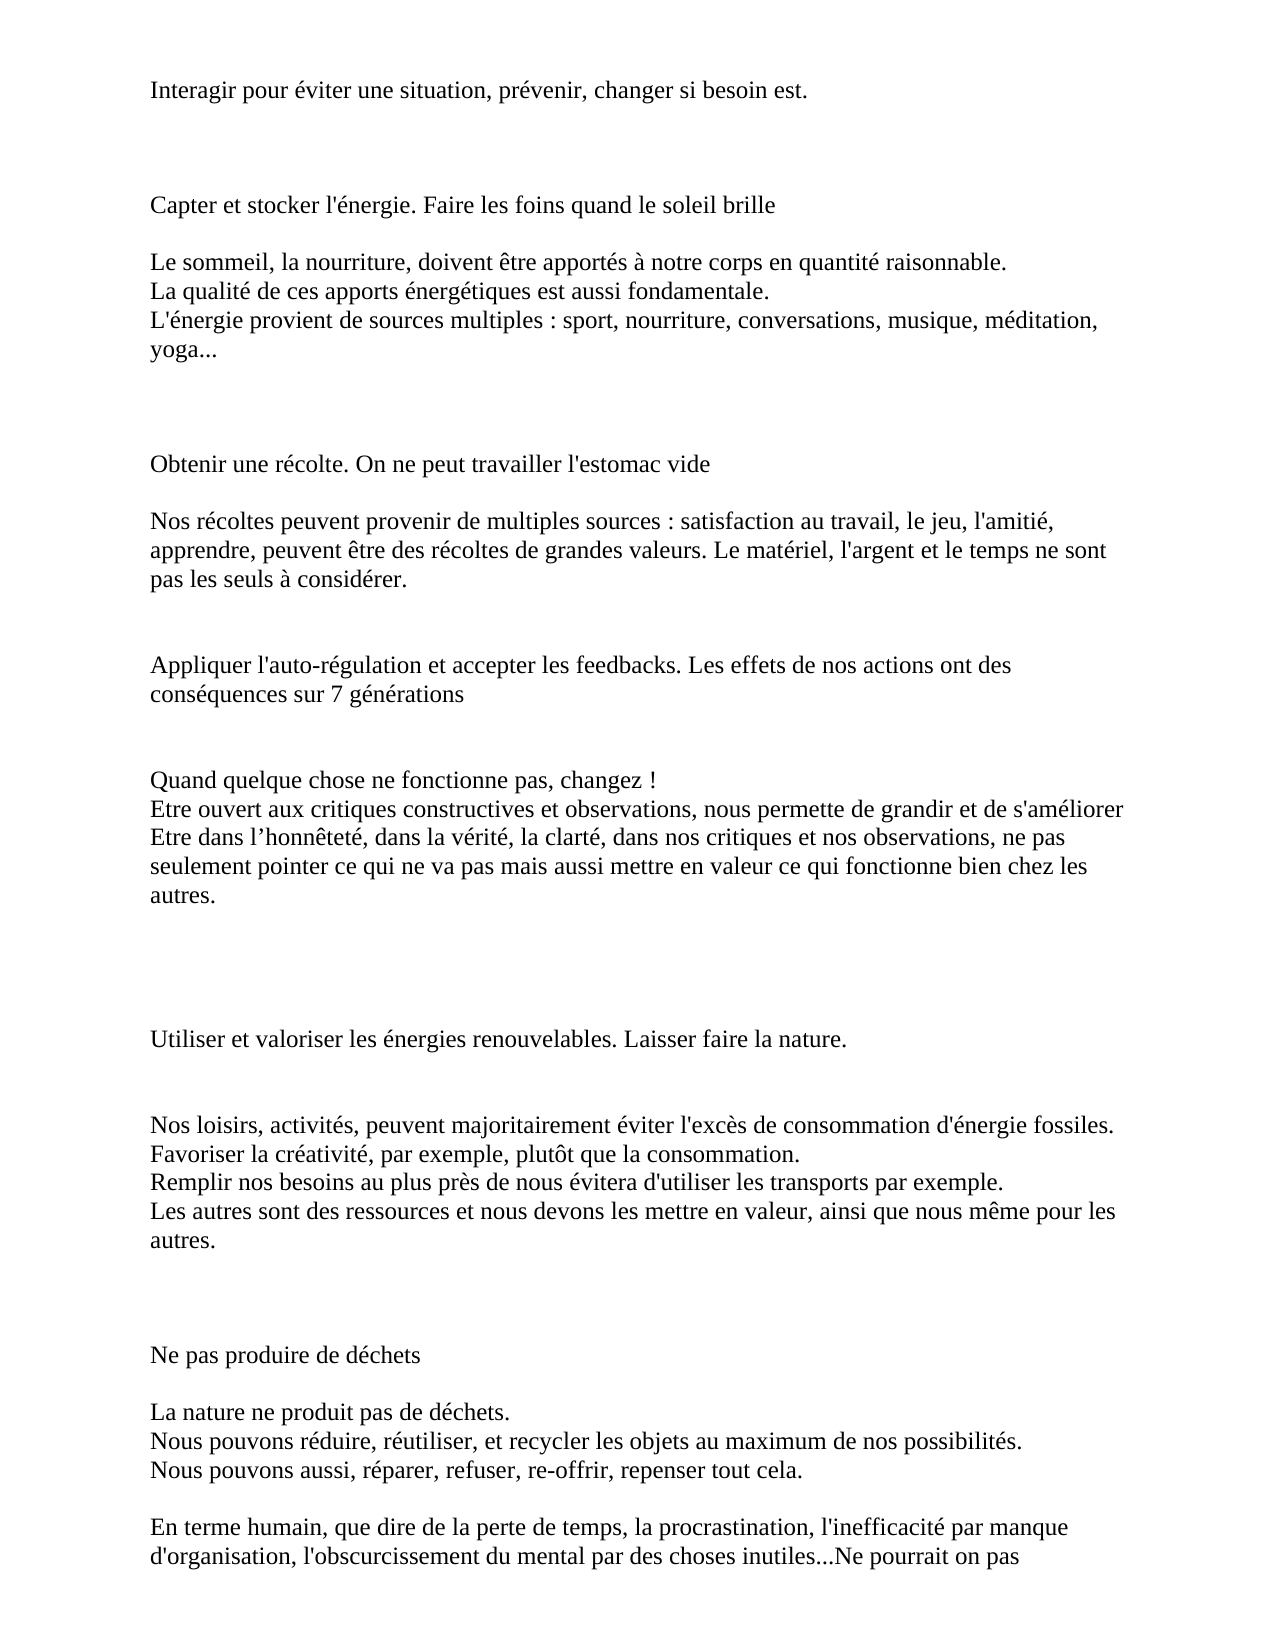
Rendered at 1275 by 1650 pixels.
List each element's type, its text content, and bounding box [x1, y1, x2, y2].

text Etre dans l’honnêteté, dans la vérité, la clarté, dans nos critiques et nos observations, ne pas seulement pointer ce qui ne va pas mais aussi mettre en valeur ce qui fonctionne bien chez les autres. [150, 822, 1125, 909]
text Nos récoltes peuvent provenir de multiples sources : satisfaction au travail, le jeu, l'amitié, apprendre, peuvent être des récoltes de grandes valeurs. Le matériel, l'argent et le temps ne sont pas les seuls à considérer. [150, 506, 1125, 592]
text En terme humain, que dire de la perte de temps, la procrastination, l'inefficacité par manque d'organisation, l'obscurcissement du mental par des choses inutiles...Ne pourrait on pas [150, 1512, 1125, 1570]
text Utiliser et valoriser les énergies renouvelables. Laisser faire la nature. [150, 1024, 1125, 1052]
text Nos loisirs, activités, peuvent majoritairement éviter l'excès de consommation d'énergie fossiles. [150, 1110, 1125, 1139]
text Remplir nos besoins au plus près de nous évitera d'utiliser les transports par exemple. [150, 1167, 1125, 1196]
text Interagir pour éviter une situation, prévenir, changer si besoin est. [150, 75, 1125, 104]
text La nature ne produit pas de déchets. [150, 1397, 1125, 1426]
text Le sommeil, la nourriture, doivent être apportés à notre corps en quantité raisonnable. [150, 247, 1125, 276]
text Nous pouvons aussi, réparer, refuser, re-offrir, repenser tout cela. [150, 1455, 1125, 1484]
text Capter et stocker l'énergie. Faire les foins quand le soleil brille [150, 190, 1125, 219]
text La qualité de ces apports énergétiques est aussi fondamentale. [150, 276, 1125, 305]
text Favoriser la créativité, par exemple, plutôt que la consommation. [150, 1139, 1125, 1167]
text Ne pas produire de déchets [150, 1340, 1125, 1369]
text Les autres sont des ressources et nous devons les mettre en valeur, ainsi que nous même pour les autres. [150, 1196, 1125, 1254]
text Etre ouvert aux critiques constructives et observations, nous permette de grandir et de s'améliorer [150, 794, 1125, 822]
text Nous pouvons réduire, réutiliser, et recycler les objets au maximum de nos possibilités. [150, 1426, 1125, 1455]
text Appliquer l'auto-régulation et accepter les feedbacks. Les effets de nos actions ont des conséquences sur 7 générations [150, 650, 1125, 707]
text Quand quelque chose ne fonctionne pas, changez ! [150, 765, 1125, 794]
text L'énergie provient de sources multiples : sport, nourriture, conversations, musique, méditation, yoga... [150, 305, 1125, 362]
text Obtenir une récolte. On ne peut travailler l'estomac vide [150, 449, 1125, 477]
